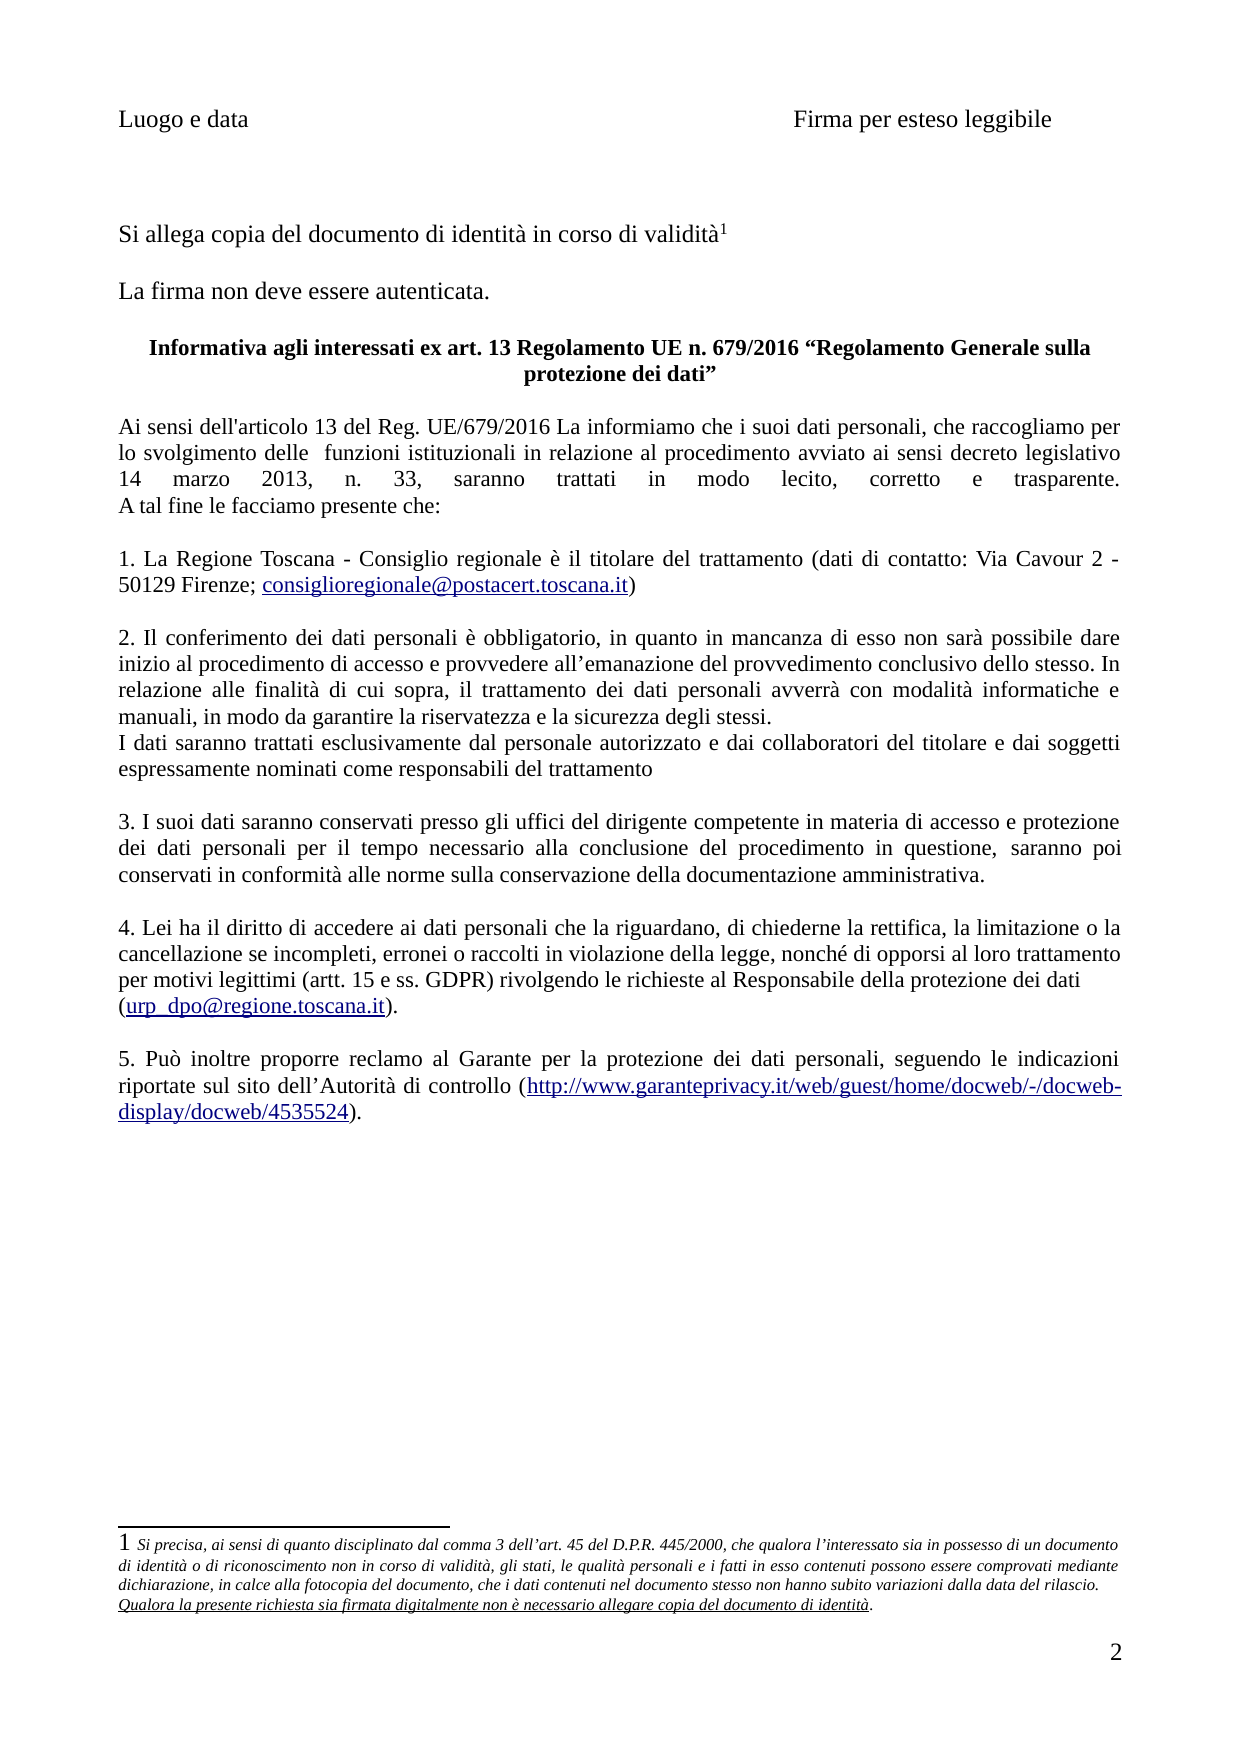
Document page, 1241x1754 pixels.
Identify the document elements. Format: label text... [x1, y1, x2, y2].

text Si allega copia del documento di identità in corso di validità [118, 219, 1122, 247]
text I dati saranno trattati esclusivamente dal personale autorizzato e dai collaboratori del titolare e dai soggetti espressamente nominati come responsabili del trattamento [118, 729, 1122, 782]
text Qualora la presente richiesta sia firmata digitalmente non è necessario allegare copia del documento di identità. [118, 1594, 1122, 1613]
text 5. Può inoltre proporre reclamo al Garante per la protezione dei dati personali, seguendo le indicazioni riportate sul sito dell’Autorità di controllo (http://www.garanteprivacy.it/web/guest/home/docweb/-/docweb-display/docweb/4535524). [118, 1019, 1122, 1124]
text 4. Lei ha il diritto di accedere ai dati personali che la riguardano, di chiederne la rettifica, la limitazione o la cancellazione se incompleti, erronei o raccolti in violazione della legge, nonché di opporsi al loro trattamento per motivi legittimi (artt. 15 e ss. GDPR) rivolgendo le richieste al Responsabile della protezione dei dati [118, 887, 1122, 993]
text Luogo e data Firma per esteso leggibile [118, 104, 1122, 132]
text 1. La Regione Toscana - Consiglio regionale è il titolare del trattamento (dati di contatto: Via Cavour 2 - 50129 Firenze; consiglioregionale@postacert.toscana.it) [118, 518, 1122, 597]
text Informativa agli interessati ex art. 13 Regolamento UE n. 679/2016 “Regolamento Generale sulla protezione dei dati” [118, 334, 1122, 386]
text 3. I suoi dati saranno conservati presso gli uffici del dirigente competente in materia di accesso e protezione dei dati personali per il tempo necessario alla conclusione del procedimento in questione, saranno poi conservati in conformità alle norme sulla conservazione della documentazione amministrativa. [118, 782, 1122, 887]
text Si precisa, ai sensi di quanto disciplinato dal comma 3 dell’art. 45 del D.P.R. 445/2000, che qualora l’interessato sia in possesso di un documento di identità o di riconoscimento non in corso di validità, gli stati, le qualità personali e i fatti in esso contenuti possono essere comprovati mediante dichiarazione, in calce alla fotocopia del documento, che i dati contenuti nel documento stesso non hanno subito variazioni dalla data del rilascio. [118, 1527, 1122, 1594]
list La firma non deve essere autenticata. [118, 276, 1122, 305]
text 2. Il conferimento dei dati personali è obbligatorio, in quanto in mancanza di esso non sarà possibile dare inizio al procedimento di accesso e provvedere all’emanazione del provvedimento conclusivo dello stesso. In relazione alle finalità di cui sopra, il trattamento dei dati personali avverrà con modalità informatiche e manuali, in modo da garantire la riservatezza e la sicurezza degli stessi. [118, 597, 1122, 729]
text (urp_dpo@regione.toscana.it). [118, 993, 1122, 1019]
text Ai sensi dell'articolo 13 del Reg. UE/679/2016 La informiamo che i suoi dati personali, che raccogliamo per lo svolgimento delle funzioni istituzionali in relazione al procedimento avviato ai sensi decreto legislativo 14 marzo 2013, n. 33, saranno trattati in modo lecito, corretto e trasparente. A tal fine le facciamo presente che: [118, 413, 1122, 518]
